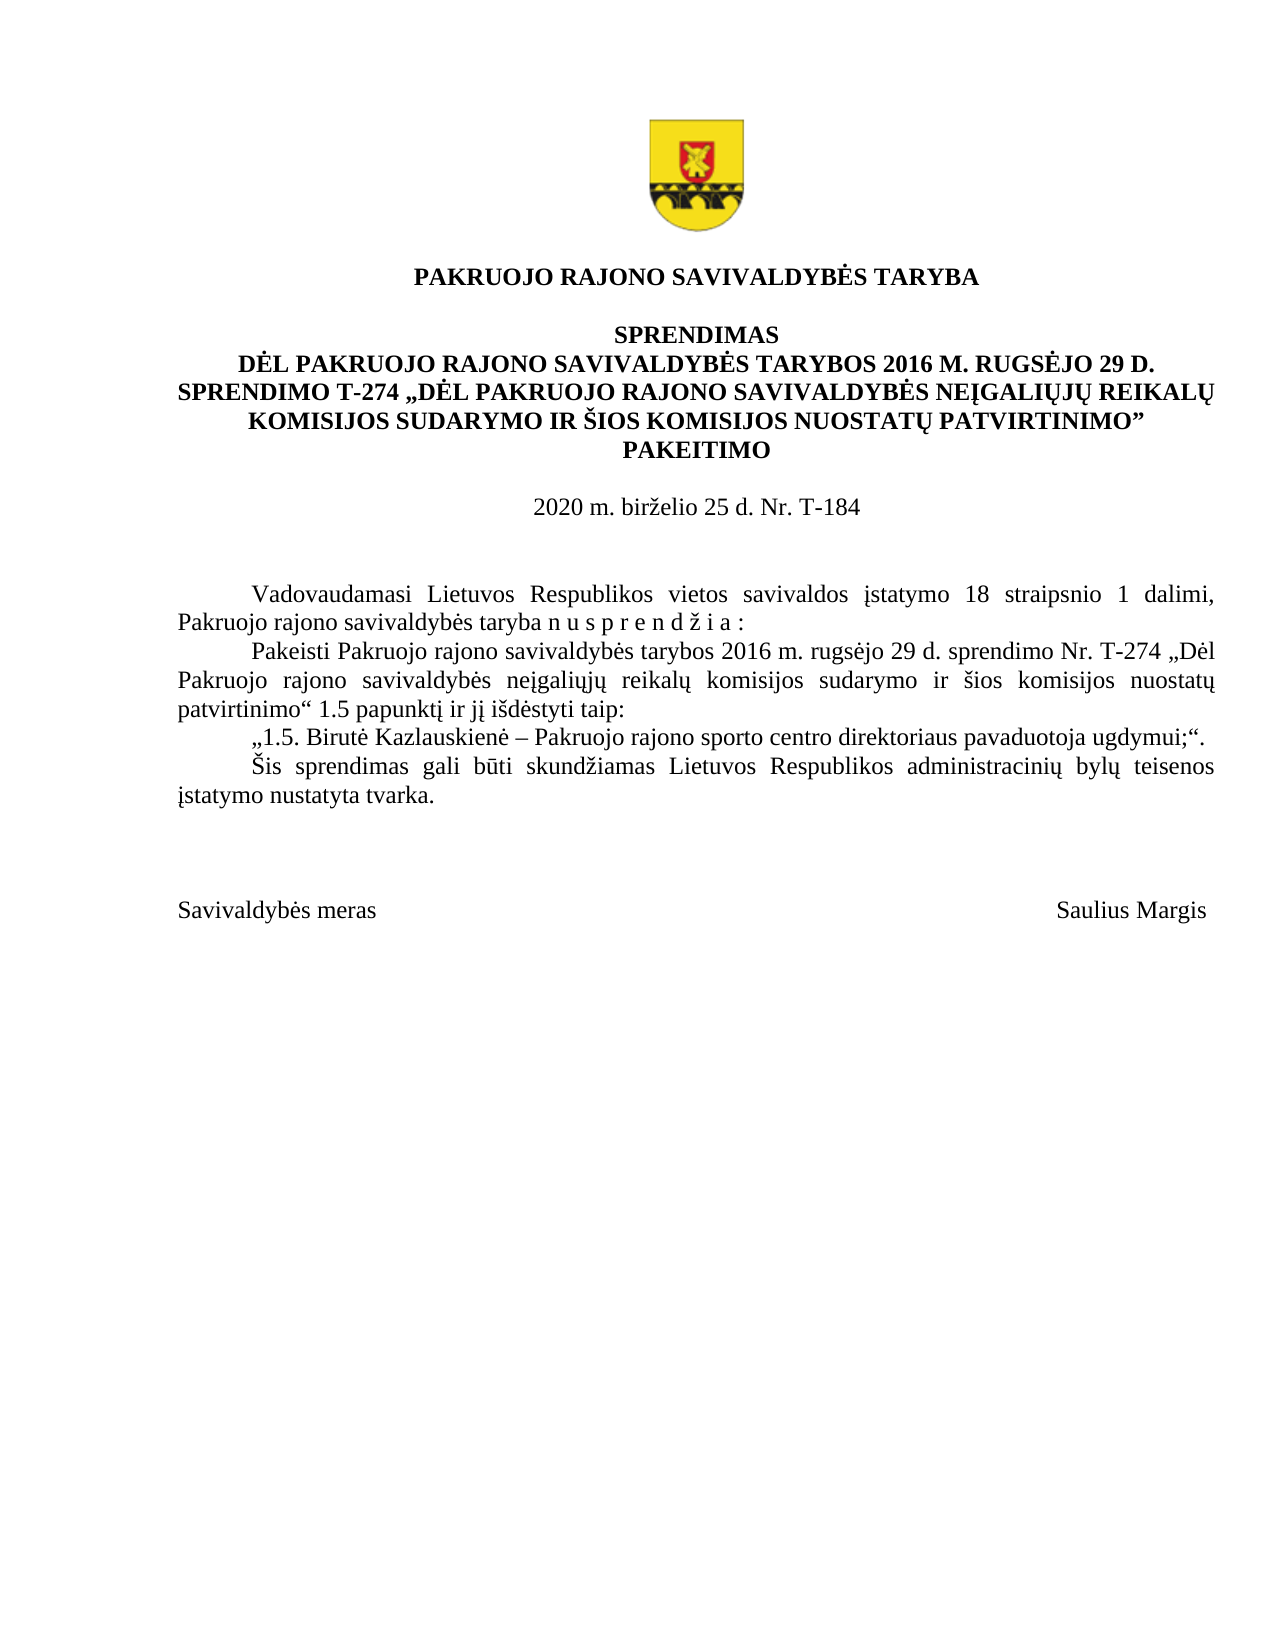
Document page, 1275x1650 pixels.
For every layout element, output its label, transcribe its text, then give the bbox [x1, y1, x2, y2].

text SPRENDIMAS [177, 320, 1216, 349]
text Šis sprendimas gali būti skundžiamas Lietuvos Respublikos administracinių bylų teisenos įstatymo nustatyta tvarka. [177, 751, 1216, 809]
text Savivaldybės meras Saulius Margis [177, 895, 1216, 924]
text Pakeisti Pakruojo rajono savivaldybės tarybos 2016 m. rugsėjo 29 d. sprendimo Nr. T-274 „Dėl Pakruojo rajono savivaldybės neįgaliųjų reikalų komisijos sudarymo ir šios komisijos nuostatų patvirtinimo“ 1.5 papunktį ir jį išdėstyti taip: [177, 636, 1216, 722]
text „1.5. Birutė Kazlauskienė – Pakruojo rajono sporto centro direktoriaus pavaduotoja ugdymui;“. [177, 722, 1216, 751]
text DĖL PAKRUOJO RAJONO SAVIVALDYBĖS TARYBOS 2016 M. RUGSĖJO 29 D. SPRENDIMO T-274 „DĖL PAKRUOJO RAJONO SAVIVALDYBĖS NEĮGALIŲJŲ REIKALŲ KOMISIJOS SUDARYMO IR ŠIOS KOMISIJOS NUOSTATŲ PATVIRTINIMO” PAKEITIMO [177, 349, 1216, 464]
text 2020 m. birželio 25 d. Nr. T-184 [177, 492, 1216, 521]
text PAKRUOJO RAJONO SAVIVALDYBĖS TARYBA [177, 262, 1216, 291]
text Vadovaudamasi Lietuvos Respublikos vietos savivaldos įstatymo 18 straipsnio 1 dalimi, Pakruojo rajono savivaldybės taryba nusprendžia: [177, 579, 1216, 636]
